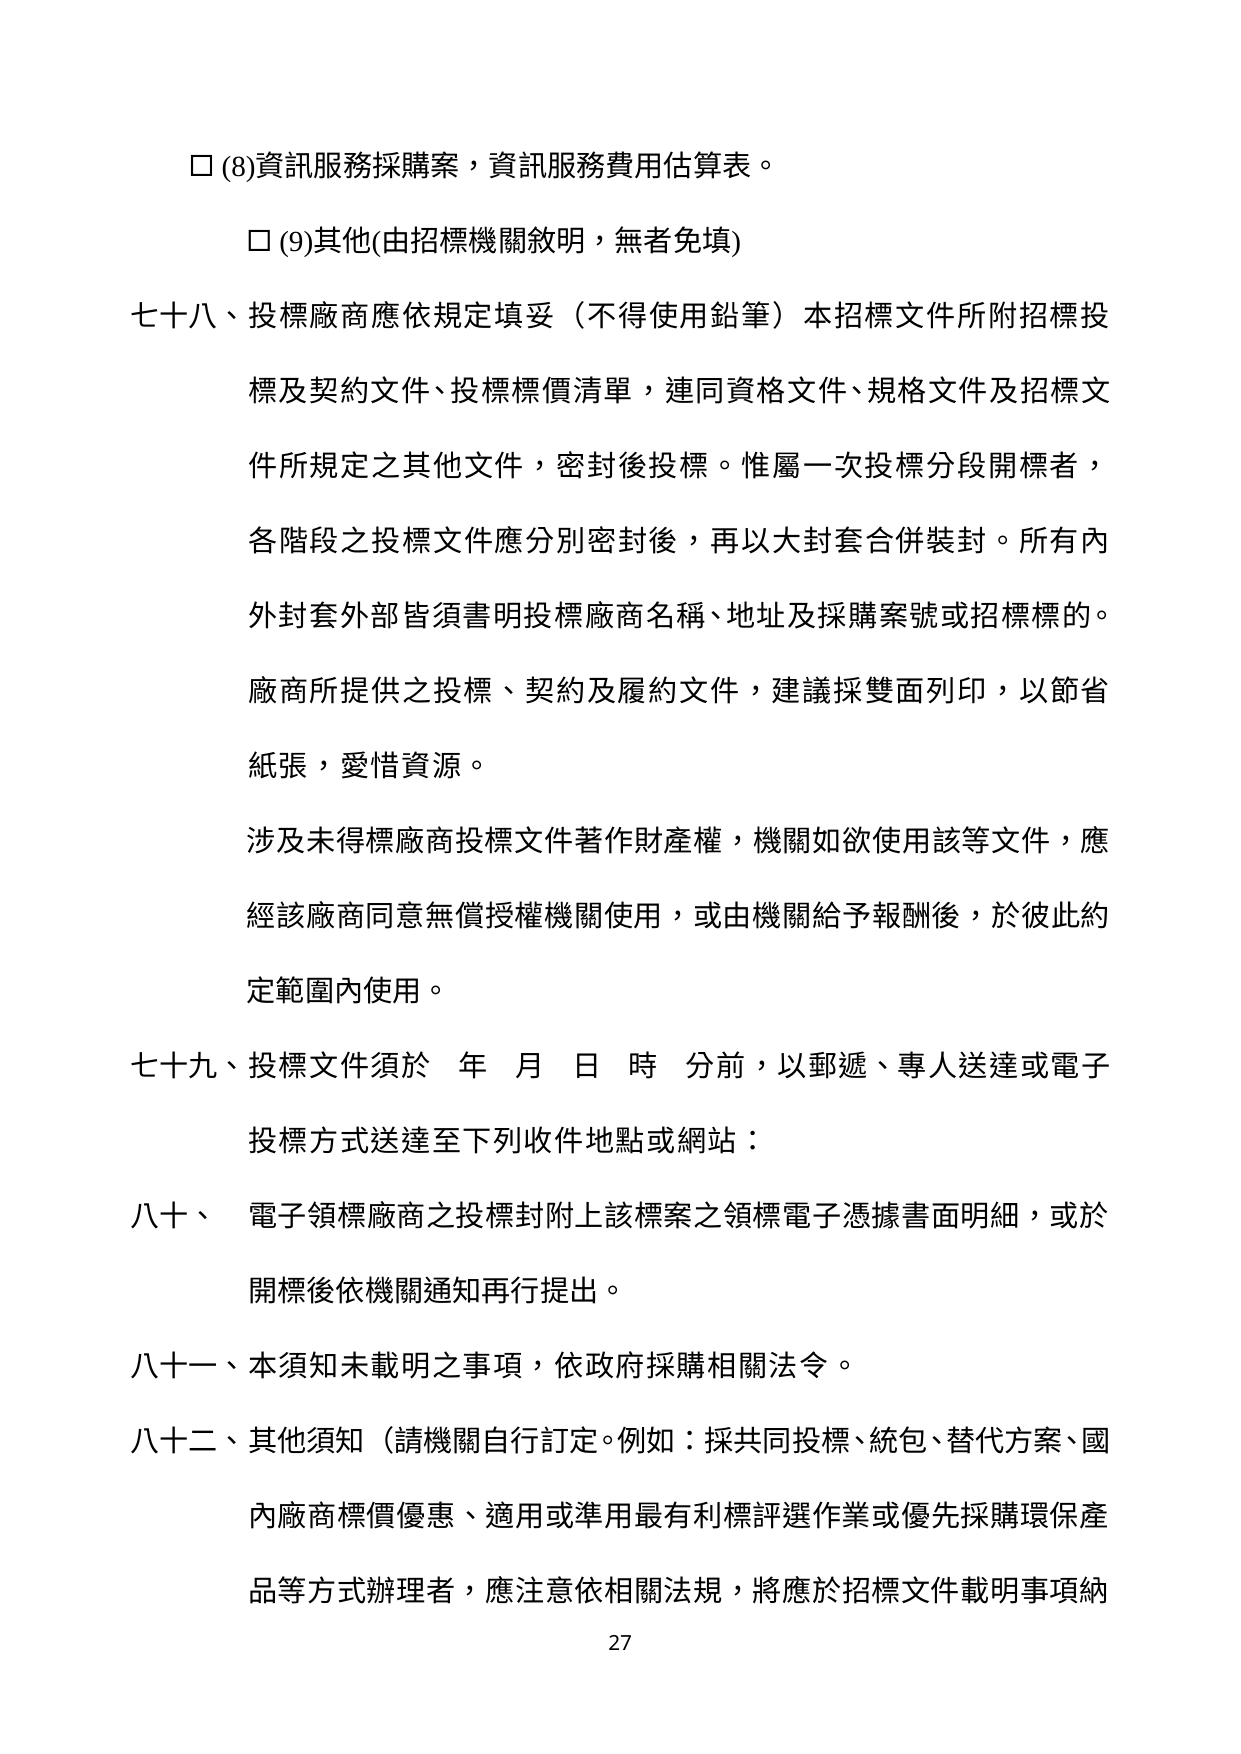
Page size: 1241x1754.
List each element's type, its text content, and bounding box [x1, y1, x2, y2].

list 本須知未載明之事項，依政府採購相關法令。 [130, 1326, 1110, 1401]
text  (9)其他(由招標機關敘明，無者免填) [246, 201, 1110, 276]
list 電子領標廠商之投標封附上該標案之領標電子憑據書面明細，或於開標後依機關通知再行提出。 [130, 1176, 1110, 1326]
list 其他須知（請機關自行訂定。例如：採共同投標、統包、替代方案、國內廠商標價優惠、適用或準用最有利標評選作業或優先採購環保產品等方式辦理者，應注意依相關法規，將應於招標文件載明事項納 [130, 1401, 1110, 1626]
list 投標文件須於 年 月 日 時 分前，以郵遞、專人送達或電子投標方式送達至下列收件地點或網站： [130, 1026, 1110, 1176]
text 涉及未得標廠商投標文件著作財產權，機關如欲使用該等文件，應經該廠商同意無償授權機關使用，或由機關給予報酬後，於彼此約定範圍內使用。 [246, 801, 1110, 1026]
text  (8)資訊服務採購案，資訊服務費用估算表。 [130, 126, 1110, 201]
list 投標廠商應依規定填妥（不得使用鉛筆）本招標文件所附招標投標及契約文件、投標標價清單，連同資格文件、規格文件及招標文件所規定之其他文件，密封後投標。惟屬一次投標分段開標者，各階段之投標文件應分別密封後，再以大封套合併裝封。所有內外封套外部皆須書明投標廠商名稱、地址及採購案號或招標標的。廠商所提供之投標、契約及履約文件，建議採雙面列印，以節省紙張，愛惜資源。 [130, 276, 1110, 801]
